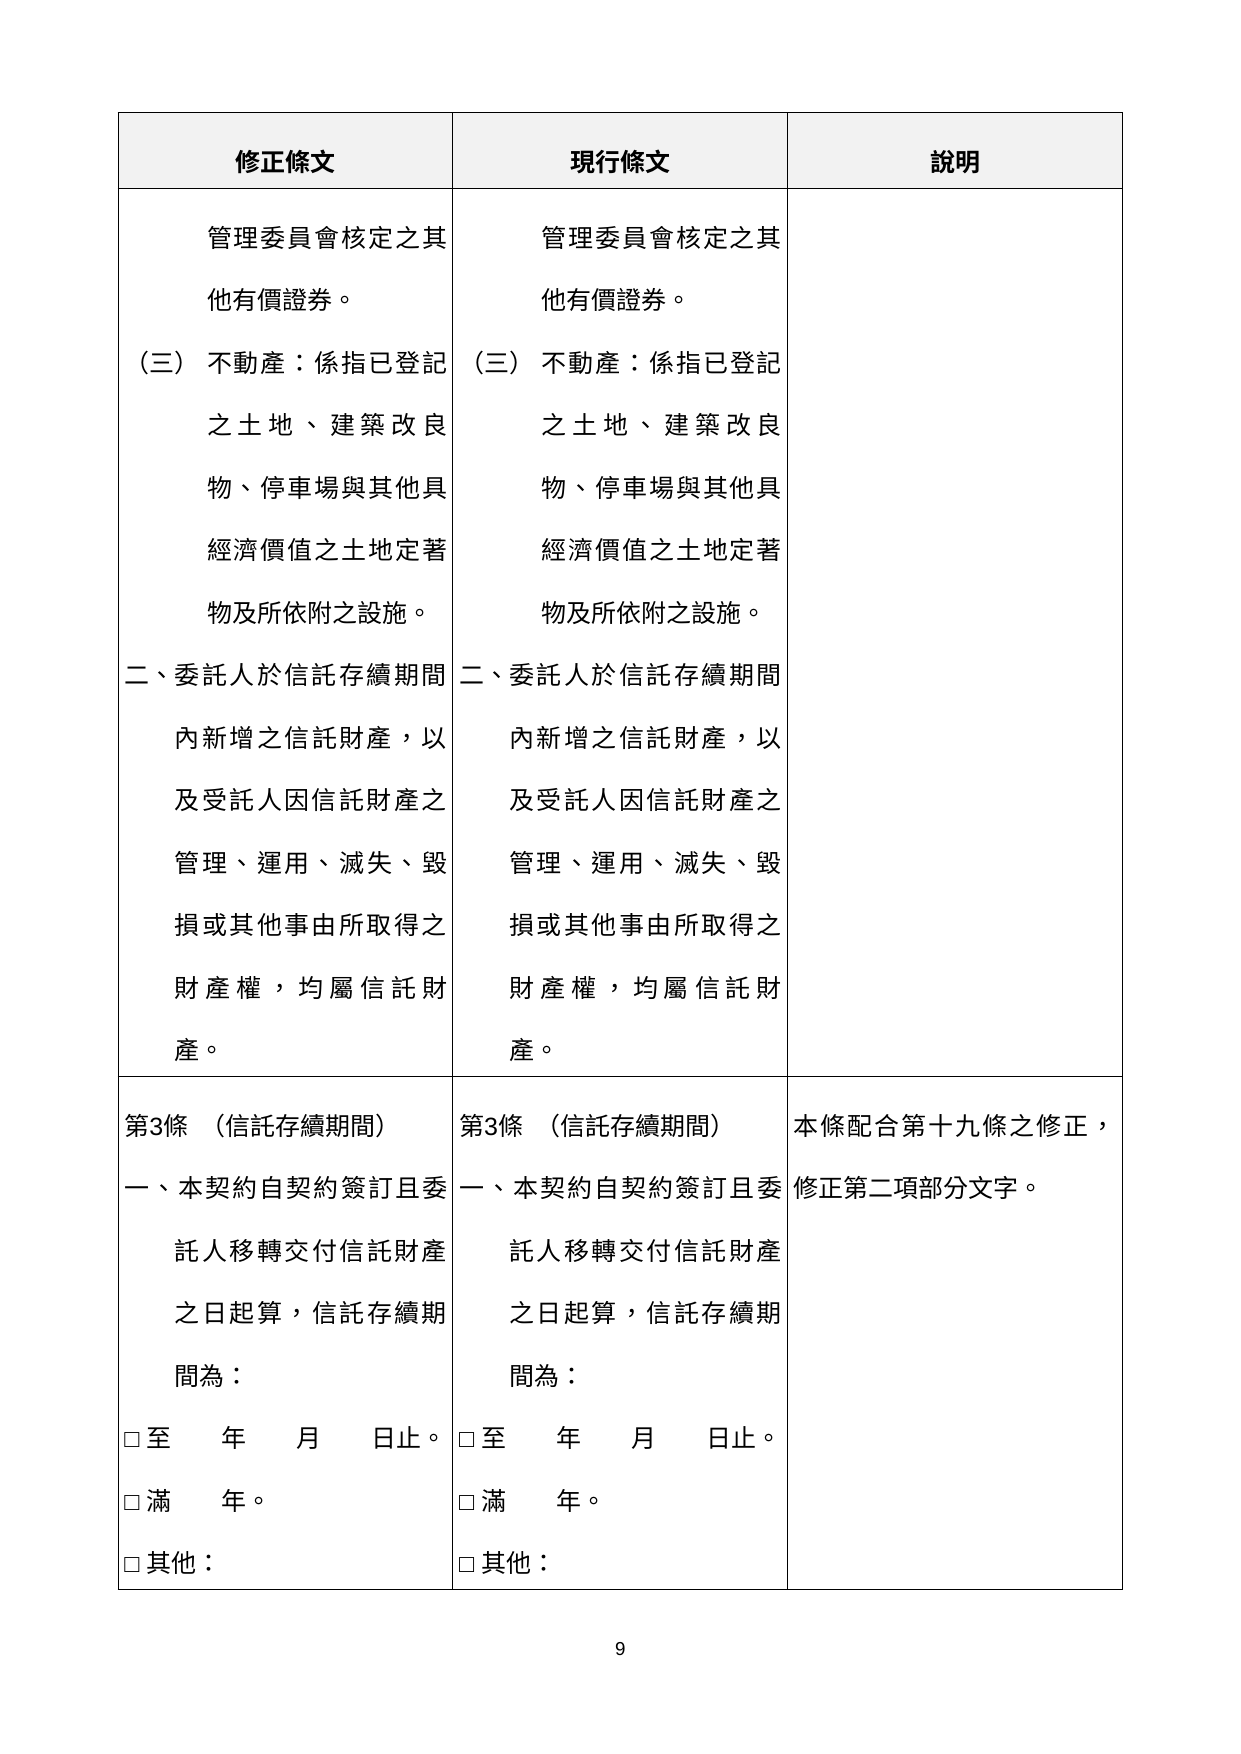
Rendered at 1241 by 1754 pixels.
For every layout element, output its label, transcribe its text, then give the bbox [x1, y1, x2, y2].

table_cell 管理委員會核定之其他有價證券。 （三） 不動產：係指已登記之土地、建築改良物、停車場與其他具經濟價值之土地定著物及所依附之設施。 二、 委託人於信託存續期間內新增之信託財產，以及受託人因信託財產之管理、運用、滅失、毀損或其他事由所取得之財產權，均屬信託財產。 [453, 189, 787, 1076]
table_cell 第3條 （信託存續期間） 一、本契約自契約簽訂且委託人移轉交付信託財產之日起算，信託存續期間為： □ 至 年 月 日止。 □ 滿 年。 □ 其他： [119, 1077, 452, 1588]
table_header 現行條文 [453, 113, 787, 188]
table_cell 第3條 （信託存續期間） 一、本契約自契約簽訂且委託人移轉交付信託財產之日起算，信託存續期間為： □ 至 年 月 日止。 □ 滿 年。 □ 其他： [453, 1077, 787, 1588]
table_header 修正條文 [119, 113, 452, 188]
table_cell 本條配合第十九條之修正，修正第二項部分文字。 [788, 1077, 1122, 1588]
table_cell 管理委員會核定之其他有價證券。 （三） 不動產：係指已登記之土地、建築改良物、停車場與其他具經濟價值之土地定著物及所依附之設施。 二、 委託人於信託存續期間內新增之信託財產，以及受託人因信託財產之管理、運用、滅失、毀損或其他事由所取得之財產權，均屬信託財產。 [119, 189, 452, 1076]
table_header 說明 [788, 113, 1122, 188]
table_cell [788, 189, 1122, 1076]
